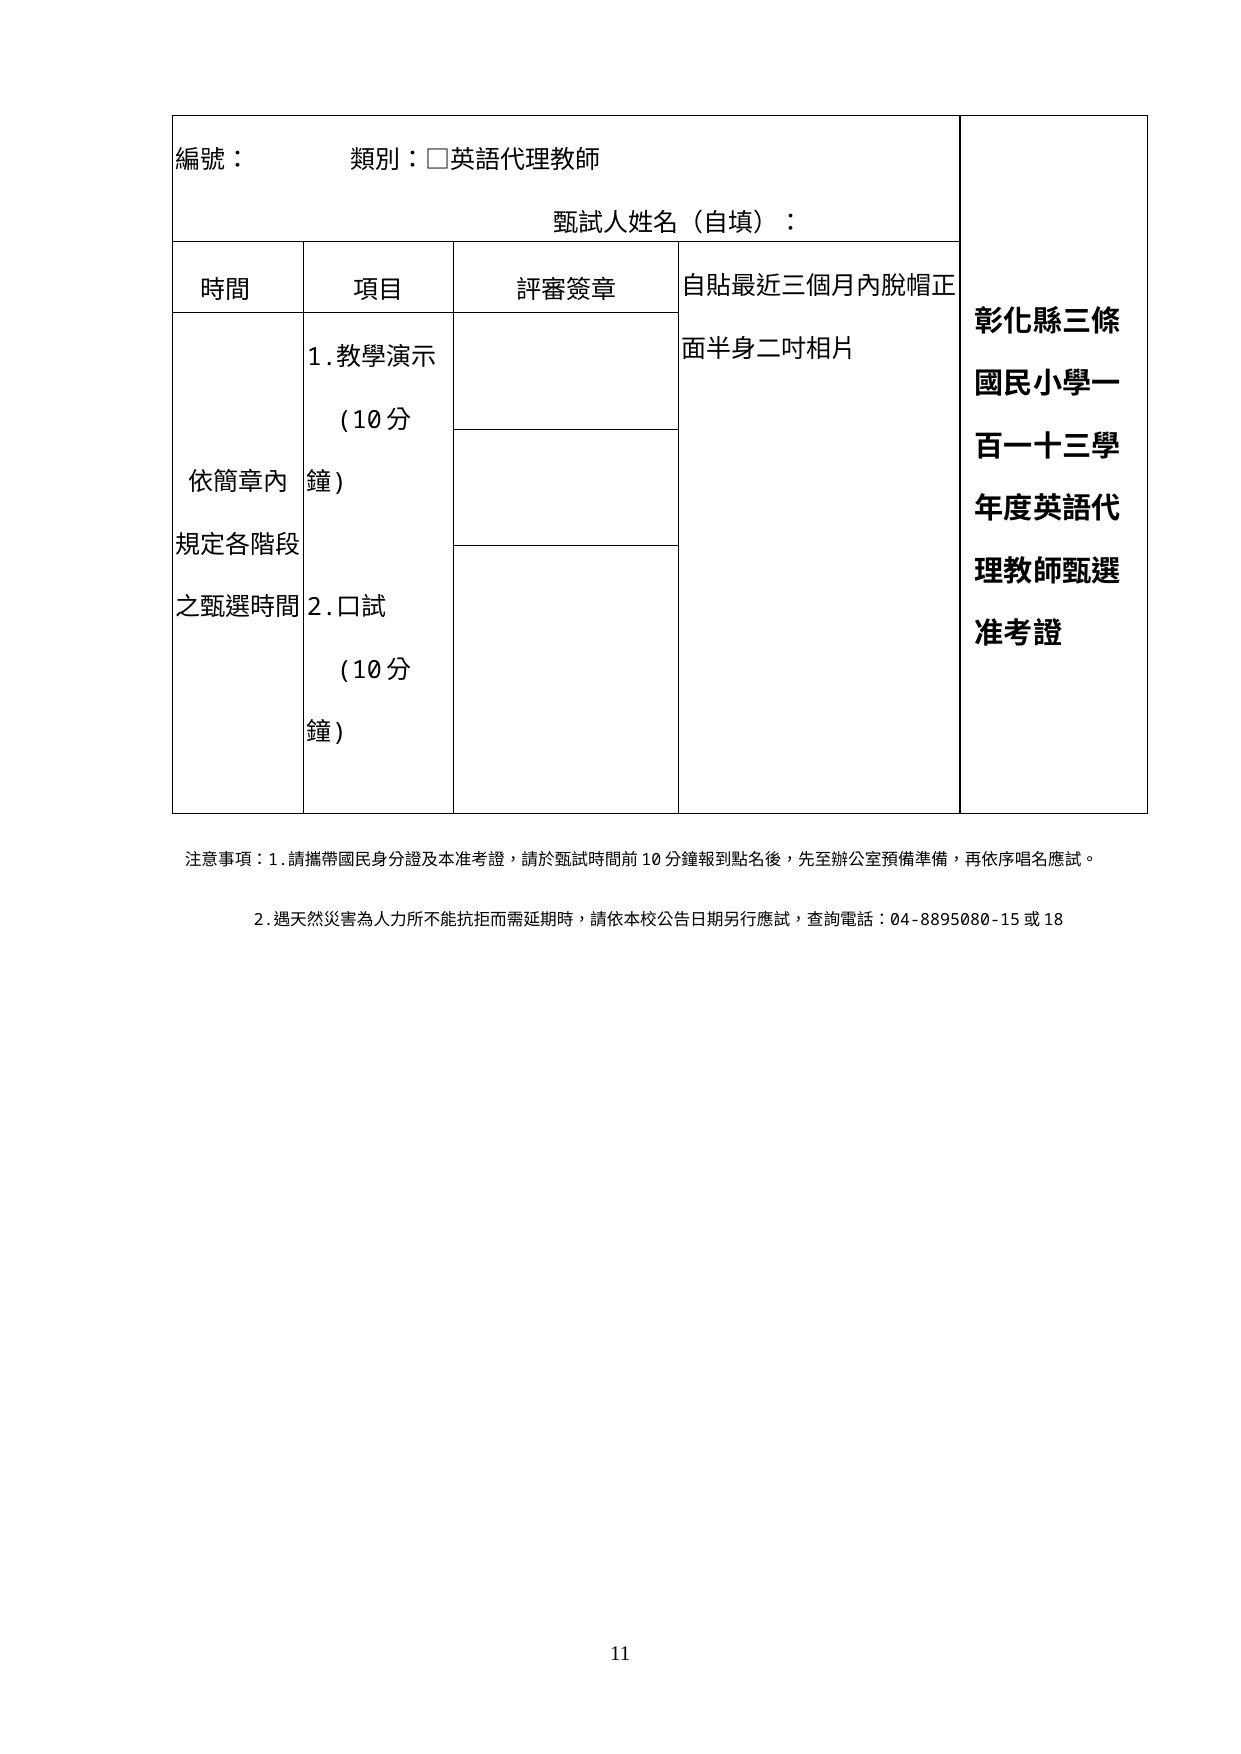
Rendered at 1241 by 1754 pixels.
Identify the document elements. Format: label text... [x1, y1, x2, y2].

table_cell 依簡章內 規定各階段之甄選時間 [173, 313, 303, 813]
table_header 彰化縣三條國民小學一百一十三學年度英語代理教師甄選准考證 [961, 116, 1147, 813]
table_cell 1.教學演示 (10分鐘) 2.口試 (10分鐘) [304, 313, 453, 813]
text 2.遇天然災害為人力所不能抗拒而需延期時，請依本校公告日期另行應試，查詢電話：04-8895080-15或18 [245, 877, 1146, 939]
table_cell [454, 430, 678, 545]
table_cell 自貼最近三個月內脫帽正面半身二吋相片 [679, 242, 959, 813]
table_cell [454, 546, 678, 813]
text 注意事項：1.請攜帶國民身分證及本准考證，請於甄試時間前10分鐘報到點名後，先至辦公室預備準備，再依序唱名應試。 [94, 814, 1146, 877]
table_cell 評審簽章 [454, 242, 678, 312]
table_cell 項目 [304, 242, 453, 312]
table_cell [454, 313, 678, 429]
table_header 編號： 類別：□英語代理教師 甄試人姓名（自填）： [173, 116, 959, 241]
table_cell 時間 [173, 242, 303, 312]
